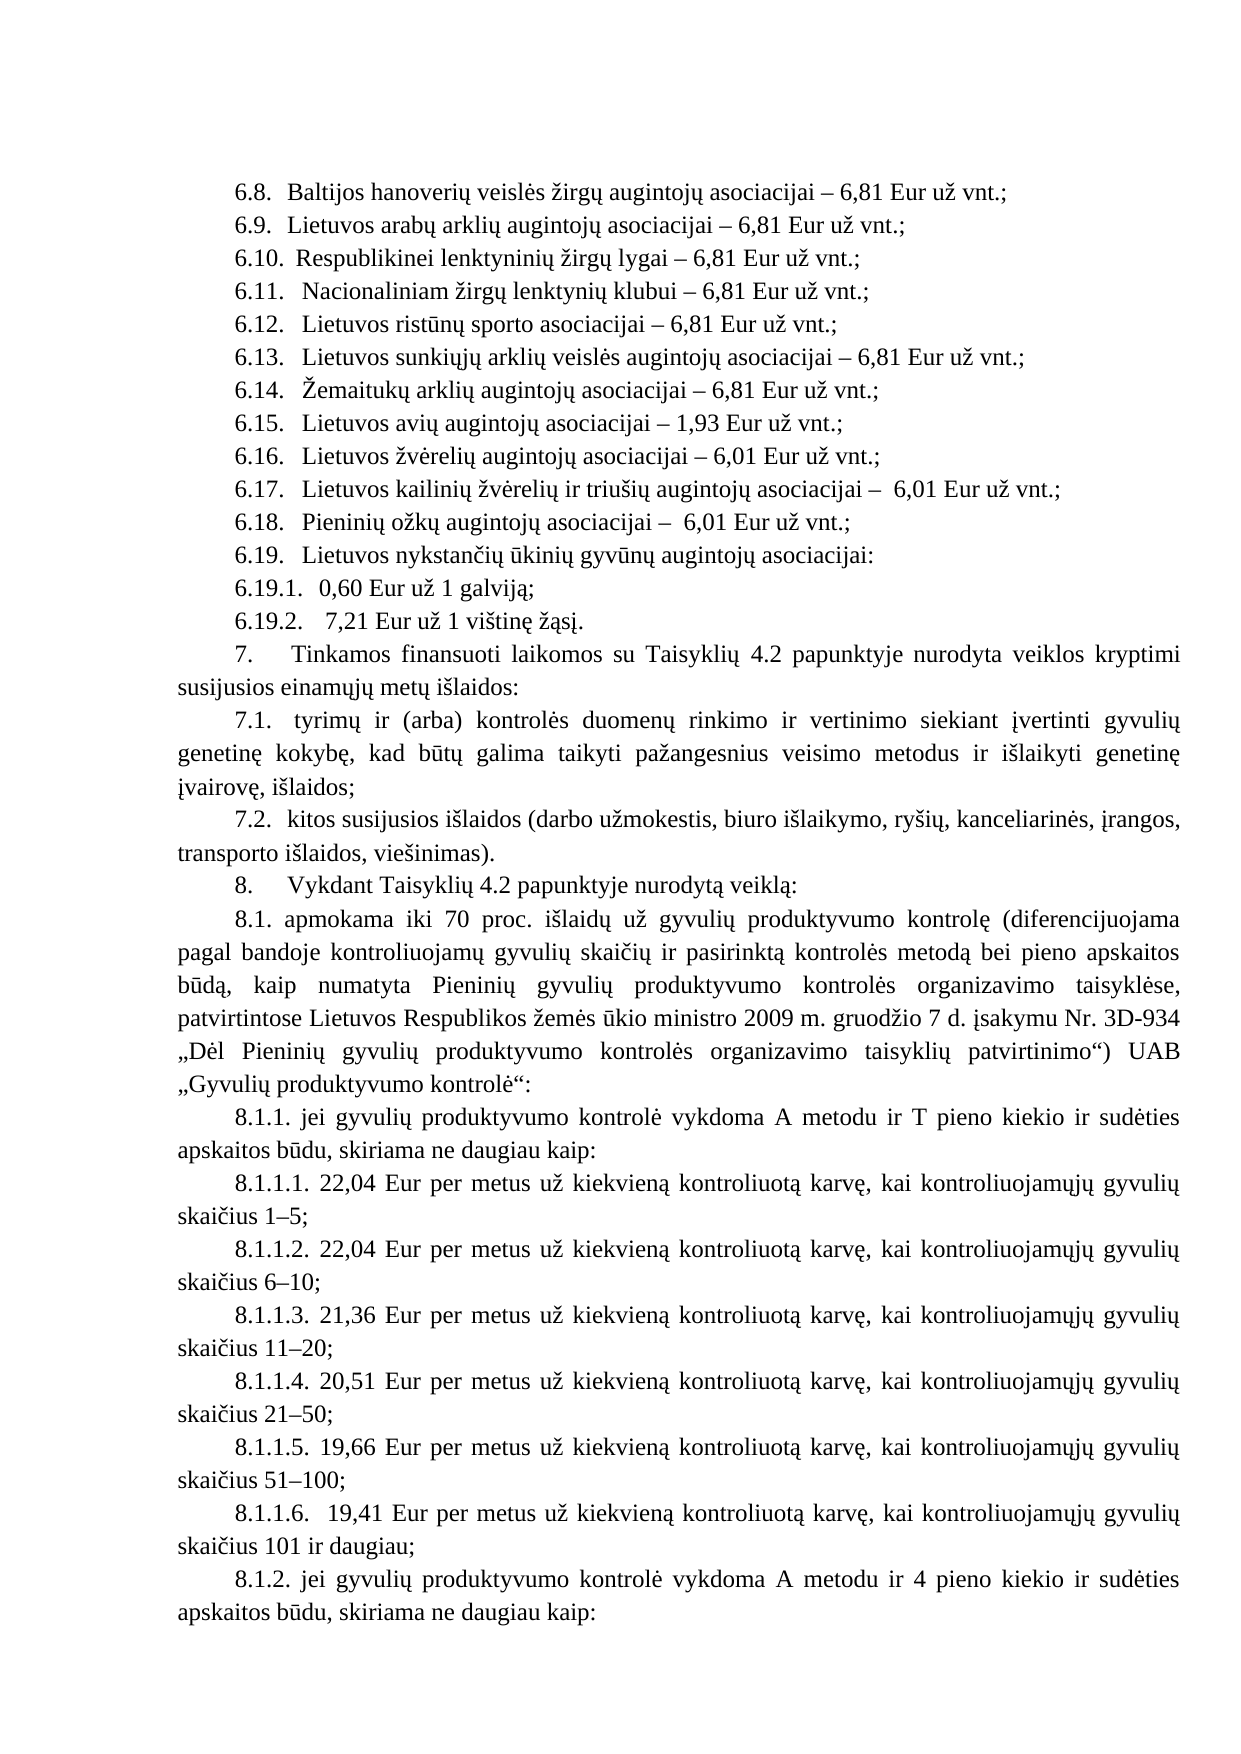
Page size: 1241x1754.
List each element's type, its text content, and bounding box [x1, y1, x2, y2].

text 6.17. Lietuvos kailinių žvėrelių ir triušių augintojų asociacijai – 6,01 Eur už vnt.; [177, 474, 1181, 503]
text 8.1.2. jei gyvulių produktyvumo kontrolė vykdoma A metodu ir 4 pieno kiekio ir sudėties apskaitos būdu, skiriama ne daugiau kaip: [177, 1564, 1181, 1626]
text 8. Vykdant Taisyklių 4.2 papunktyje nurodytą veiklą: [177, 871, 1181, 899]
text 8.1.1.1. 22,04 Eur per metus už kiekvieną kontroliuotą karvę, kai kontroliuojamųjų gyvulių skaičius 1–5; [177, 1168, 1181, 1229]
text 6.13. Lietuvos sunkiųjų arklių veislės augintojų asociacijai – 6,81 Eur už vnt.; [177, 342, 1181, 371]
text 6.19.2. 7,21 Eur už 1 vištinę žąsį. [177, 606, 1181, 635]
text 6.19. Lietuvos nykstančių ūkinių gyvūnų augintojų asociacijai: [177, 540, 1181, 569]
text 8.1.1.2. 22,04 Eur per metus už kiekvieną kontroliuotą karvę, kai kontroliuojamųjų gyvulių skaičius 6–10; [177, 1234, 1181, 1296]
text 7. Tinkamos finansuoti laikomos su Taisyklių 4.2 papunktyje nurodyta veiklos kryptimi susijusios einamųjų metų išlaidos: [177, 639, 1181, 701]
text 6.14. Žemaitukų arklių augintojų asociacijai – 6,81 Eur už vnt.; [177, 375, 1181, 404]
text 6.11. Nacionaliniam žirgų lenktynių klubui – 6,81 Eur už vnt.; [177, 276, 1181, 305]
text 8.1.1.5. 19,66 Eur per metus už kiekvieną kontroliuotą karvę, kai kontroliuojamųjų gyvulių skaičius 51–100; [177, 1432, 1181, 1494]
text 6.10. Respublikinei lenktyninių žirgų lygai – 6,81 Eur už vnt.; [177, 243, 1181, 272]
text 6.8. Baltijos hanoverių veislės žirgų augintojų asociacijai – 6,81 Eur už vnt.; [177, 177, 1181, 206]
text 8.1. apmokama iki 70 proc. išlaidų už gyvulių produktyvumo kontrolę (diferencijuojama pagal bandoje kontroliuojamų gyvulių skaičių ir pasirinktą kontrolės metodą bei pieno apskaitos būdą, kaip numatyta Pieninių gyvulių produktyvumo kontrolės organizavimo taisyklėse, patvirtintose Lietuvos Respublikos žemės ūkio ministro 2009 m. gruodžio 7 d. įsakymu Nr. 3D-934 „Dėl Pieninių gyvulių produktyvumo kontrolės organizavimo taisyklių patvirtinimo“) UAB „Gyvulių produktyvumo kontrolė“: [177, 904, 1181, 1097]
text 8.1.1.4. 20,51 Eur per metus už kiekvieną kontroliuotą karvę, kai kontroliuojamųjų gyvulių skaičius 21–50; [177, 1366, 1181, 1428]
text 7.2. kitos susijusios išlaidos (darbo užmokestis, biuro išlaikymo, ryšių, kanceliarinės, įrangos, transporto išlaidos, viešinimas). [177, 804, 1181, 866]
text 8.1.1.6. 19,41 Eur per metus už kiekvieną kontroliuotą karvę, kai kontroliuojamųjų gyvulių skaičius 101 ir daugiau; [177, 1498, 1181, 1560]
text 6.16. Lietuvos žvėrelių augintojų asociacijai – 6,01 Eur už vnt.; [177, 441, 1181, 470]
text 6.12. Lietuvos ristūnų sporto asociacijai – 6,81 Eur už vnt.; [177, 309, 1181, 338]
text 8.1.1.3. 21,36 Eur per metus už kiekvieną kontroliuotą karvę, kai kontroliuojamųjų gyvulių skaičius 11–20; [177, 1300, 1181, 1362]
text 6.15. Lietuvos avių augintojų asociacijai – 1,93 Eur už vnt.; [177, 408, 1181, 437]
text 6.18. Pieninių ožkų augintojų asociacijai – 6,01 Eur už vnt.; [177, 507, 1181, 536]
text 7.1. tyrimų ir (arba) kontrolės duomenų rinkimo ir vertinimo siekiant įvertinti gyvulių genetinę kokybę, kad būtų galima taikyti pažangesnius veisimo metodus ir išlaikyti genetinę įvairovę, išlaidos; [177, 706, 1181, 800]
text 8.1.1. jei gyvulių produktyvumo kontrolė vykdoma A metodu ir T pieno kiekio ir sudėties apskaitos būdu, skiriama ne daugiau kaip: [177, 1102, 1181, 1163]
text 6.9. Lietuvos arabų arklių augintojų asociacijai – 6,81 Eur už vnt.; [177, 210, 1181, 239]
text 6.19.1. 0,60 Eur už 1 galviją; [177, 573, 1181, 602]
